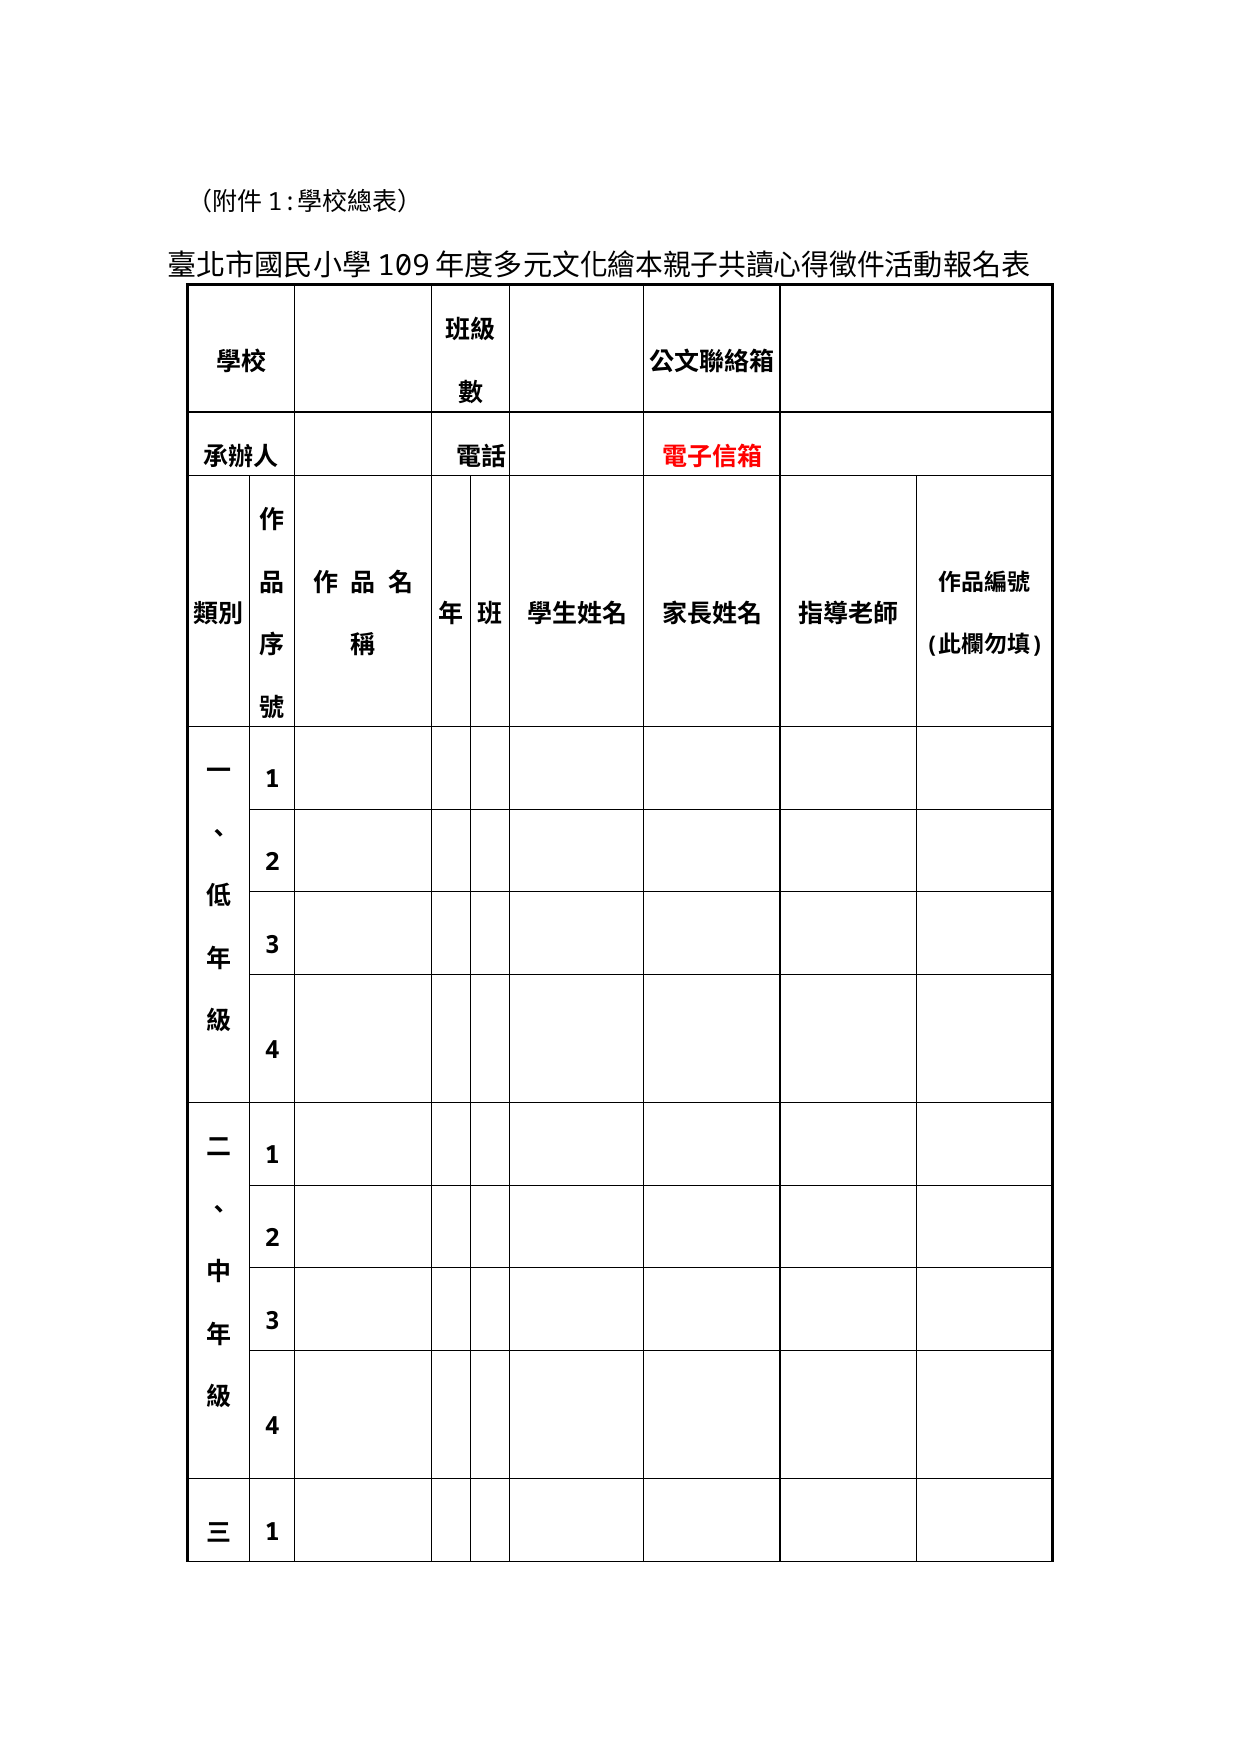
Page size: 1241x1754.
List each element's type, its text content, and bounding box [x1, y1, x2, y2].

table_cell [917, 1479, 1051, 1561]
table_cell [510, 892, 643, 974]
table_cell [510, 1351, 643, 1478]
table_cell [295, 810, 431, 891]
table_cell [917, 892, 1051, 974]
table_cell [917, 810, 1051, 891]
table_cell [510, 413, 643, 475]
table_cell [510, 1186, 643, 1267]
table_cell [644, 1186, 779, 1267]
table_cell [471, 810, 509, 891]
table_cell [432, 1103, 470, 1184]
table_header [781, 286, 1051, 411]
table_cell [644, 1268, 779, 1350]
table_cell [295, 413, 431, 475]
table_cell [295, 1479, 431, 1561]
table_header 公文聯絡箱 [644, 286, 779, 411]
table_cell [781, 1186, 916, 1267]
table_cell [917, 975, 1051, 1102]
table_cell 承辦人 [189, 413, 294, 475]
table_cell [781, 1479, 916, 1561]
table_cell 二 、 中 年 級 [189, 1103, 249, 1478]
table_cell [781, 727, 916, 808]
text 臺北市國民小學109年度多元文化繪本親子共讀心得徵件活動報名表 [167, 221, 1162, 283]
table_cell [295, 1186, 431, 1267]
table_cell [781, 1103, 916, 1184]
table_cell 作 品 名 稱 [295, 476, 431, 726]
table_cell [510, 1479, 643, 1561]
table_header [510, 286, 643, 411]
table_cell [917, 1268, 1051, 1350]
table_cell [644, 810, 779, 891]
table_cell [781, 892, 916, 974]
table_header 學校 [189, 286, 294, 411]
table_cell 作品編號 (此欄勿填) [917, 476, 1051, 726]
table_cell [295, 975, 431, 1102]
table_cell [510, 1268, 643, 1350]
table_cell 2 [250, 810, 294, 891]
table_cell [644, 975, 779, 1102]
table_cell [471, 1268, 509, 1350]
table_header 班級數 [432, 286, 509, 411]
table_cell 指導老師 [781, 476, 916, 726]
text （附件1:學校總表） [187, 158, 1053, 221]
table_cell 電子信箱 [644, 413, 779, 475]
table_cell 一 、 低 年 級 [189, 727, 249, 1102]
table_cell [644, 1351, 779, 1478]
table_cell 1 [250, 1479, 294, 1561]
table_cell [917, 1186, 1051, 1267]
table_cell 家長姓名 [644, 476, 779, 726]
table_cell [917, 1103, 1051, 1184]
table_cell 學生姓名 [510, 476, 643, 726]
table_cell [471, 1351, 509, 1478]
table_cell [510, 975, 643, 1102]
table_cell [471, 892, 509, 974]
table_cell [295, 1103, 431, 1184]
table_cell [432, 1268, 470, 1350]
table_cell [471, 1479, 509, 1561]
table_cell [432, 810, 470, 891]
table_cell [510, 727, 643, 808]
table_cell [644, 727, 779, 808]
table_cell 1 [250, 1103, 294, 1184]
table_cell [781, 1268, 916, 1350]
table_cell [295, 892, 431, 974]
table_cell [432, 727, 470, 808]
table_cell [917, 727, 1051, 808]
table_cell [432, 1186, 470, 1267]
table_cell [295, 1268, 431, 1350]
table_cell 4 [250, 1351, 294, 1478]
table_cell [471, 727, 509, 808]
table_cell 2 [250, 1186, 294, 1267]
table_cell [510, 1103, 643, 1184]
table_cell 類別 [189, 476, 249, 726]
table_cell [781, 1351, 916, 1478]
table_cell [644, 1479, 779, 1561]
table_cell 1 [250, 727, 294, 808]
table_cell [432, 975, 470, 1102]
table_cell [471, 1186, 509, 1267]
table_cell [917, 1351, 1051, 1478]
table_cell [295, 1351, 431, 1478]
table_cell 3 [250, 892, 294, 974]
table_cell [432, 1479, 470, 1561]
table_cell [644, 1103, 779, 1184]
table_cell 4 [250, 975, 294, 1102]
table_cell 3 [250, 1268, 294, 1350]
table_cell [471, 975, 509, 1102]
table_cell [781, 810, 916, 891]
table_header [295, 286, 431, 411]
table_cell [644, 892, 779, 974]
table_cell [781, 413, 1051, 475]
table_cell 年 [432, 476, 470, 726]
table_cell [471, 1103, 509, 1184]
table_cell [510, 810, 643, 891]
table_cell [432, 1351, 470, 1478]
table_cell [432, 892, 470, 974]
table_cell 作品 序號 [250, 476, 294, 726]
table_cell 班 [471, 476, 509, 726]
table_cell [781, 975, 916, 1102]
table_cell [295, 727, 431, 808]
table_cell 電話 [432, 413, 509, 475]
table_cell 三 [189, 1479, 249, 1561]
